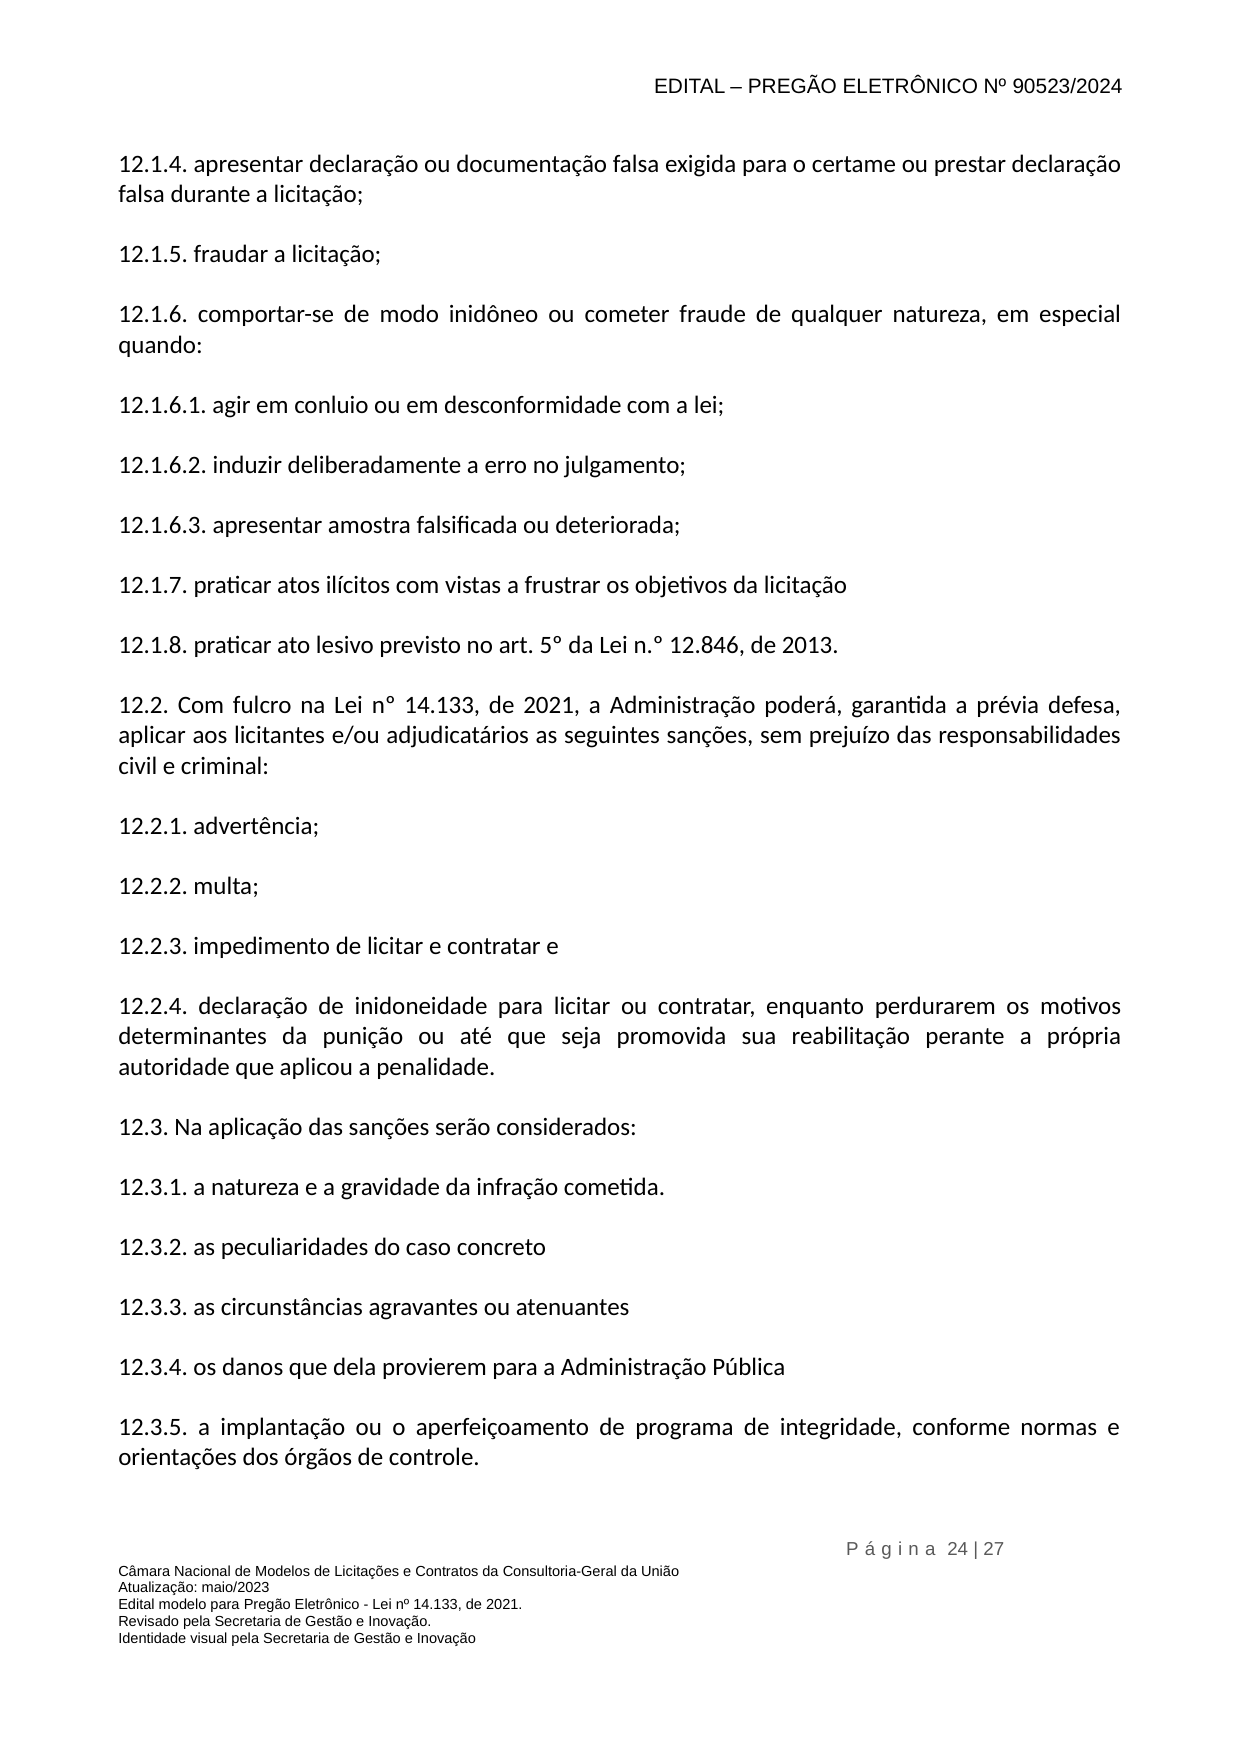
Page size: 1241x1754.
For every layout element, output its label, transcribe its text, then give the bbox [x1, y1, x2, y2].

text 12.3.1. a natureza e a gravidade da infração cometida. [118, 1171, 1122, 1201]
text 12.1.6.3. apresentar amostra falsificada ou deteriorada; [118, 509, 1122, 539]
text 12.1.6.1. agir em conluio ou em desconformidade com a lei; [118, 389, 1122, 419]
text 12.1.5. fraudar a licitação; [118, 238, 1122, 269]
text 12.1.4. apresentar declaração ou documentação falsa exigida para o certame ou prestar declaração falsa durante a licitação; [118, 148, 1122, 209]
text 12.3. Na aplicação das sanções serão considerados: [118, 1111, 1122, 1141]
text 12.3.2. as peculiaridades do caso concreto [118, 1231, 1122, 1261]
text 12.1.6.2. induzir deliberadamente a erro no julgamento; [118, 449, 1122, 479]
text 12.2. Com fulcro na Lei nº 14.133, de 2021, a Administração poderá, garantida a prévia defesa, aplicar aos licitantes e/ou adjudicatários as seguintes sanções, sem prejuízo das responsabilidades civil e criminal: [118, 689, 1122, 780]
text 12.3.5. a implantação ou o aperfeiçoamento de programa de integridade, conforme normas e orientações dos órgãos de controle. [118, 1411, 1122, 1472]
text 12.3.3. as circunstâncias agravantes ou atenuantes [118, 1291, 1122, 1321]
text 12.1.6. comportar-se de modo inidôneo ou cometer fraude de qualquer natureza, em especial quando: [118, 298, 1122, 359]
text 12.3.4. os danos que dela provierem para a Administração Pública [118, 1351, 1122, 1381]
text 12.2.4. declaração de inidoneidade para licitar ou contratar, enquanto perdurarem os motivos determinantes da punição ou até que seja promovida sua reabilitação perante a própria autoridade que aplicou a penalidade. [118, 990, 1122, 1081]
text 12.1.8. praticar ato lesivo previsto no art. 5º da Lei n.º 12.846, de 2013. [118, 629, 1122, 659]
text 12.2.2. multa; [118, 870, 1122, 900]
text 12.2.3. impedimento de licitar e contratar e [118, 930, 1122, 960]
text 12.1.7. praticar atos ilícitos com vistas a frustrar os objetivos da licitação [118, 569, 1122, 599]
text 12.2.1. advertência; [118, 810, 1122, 840]
